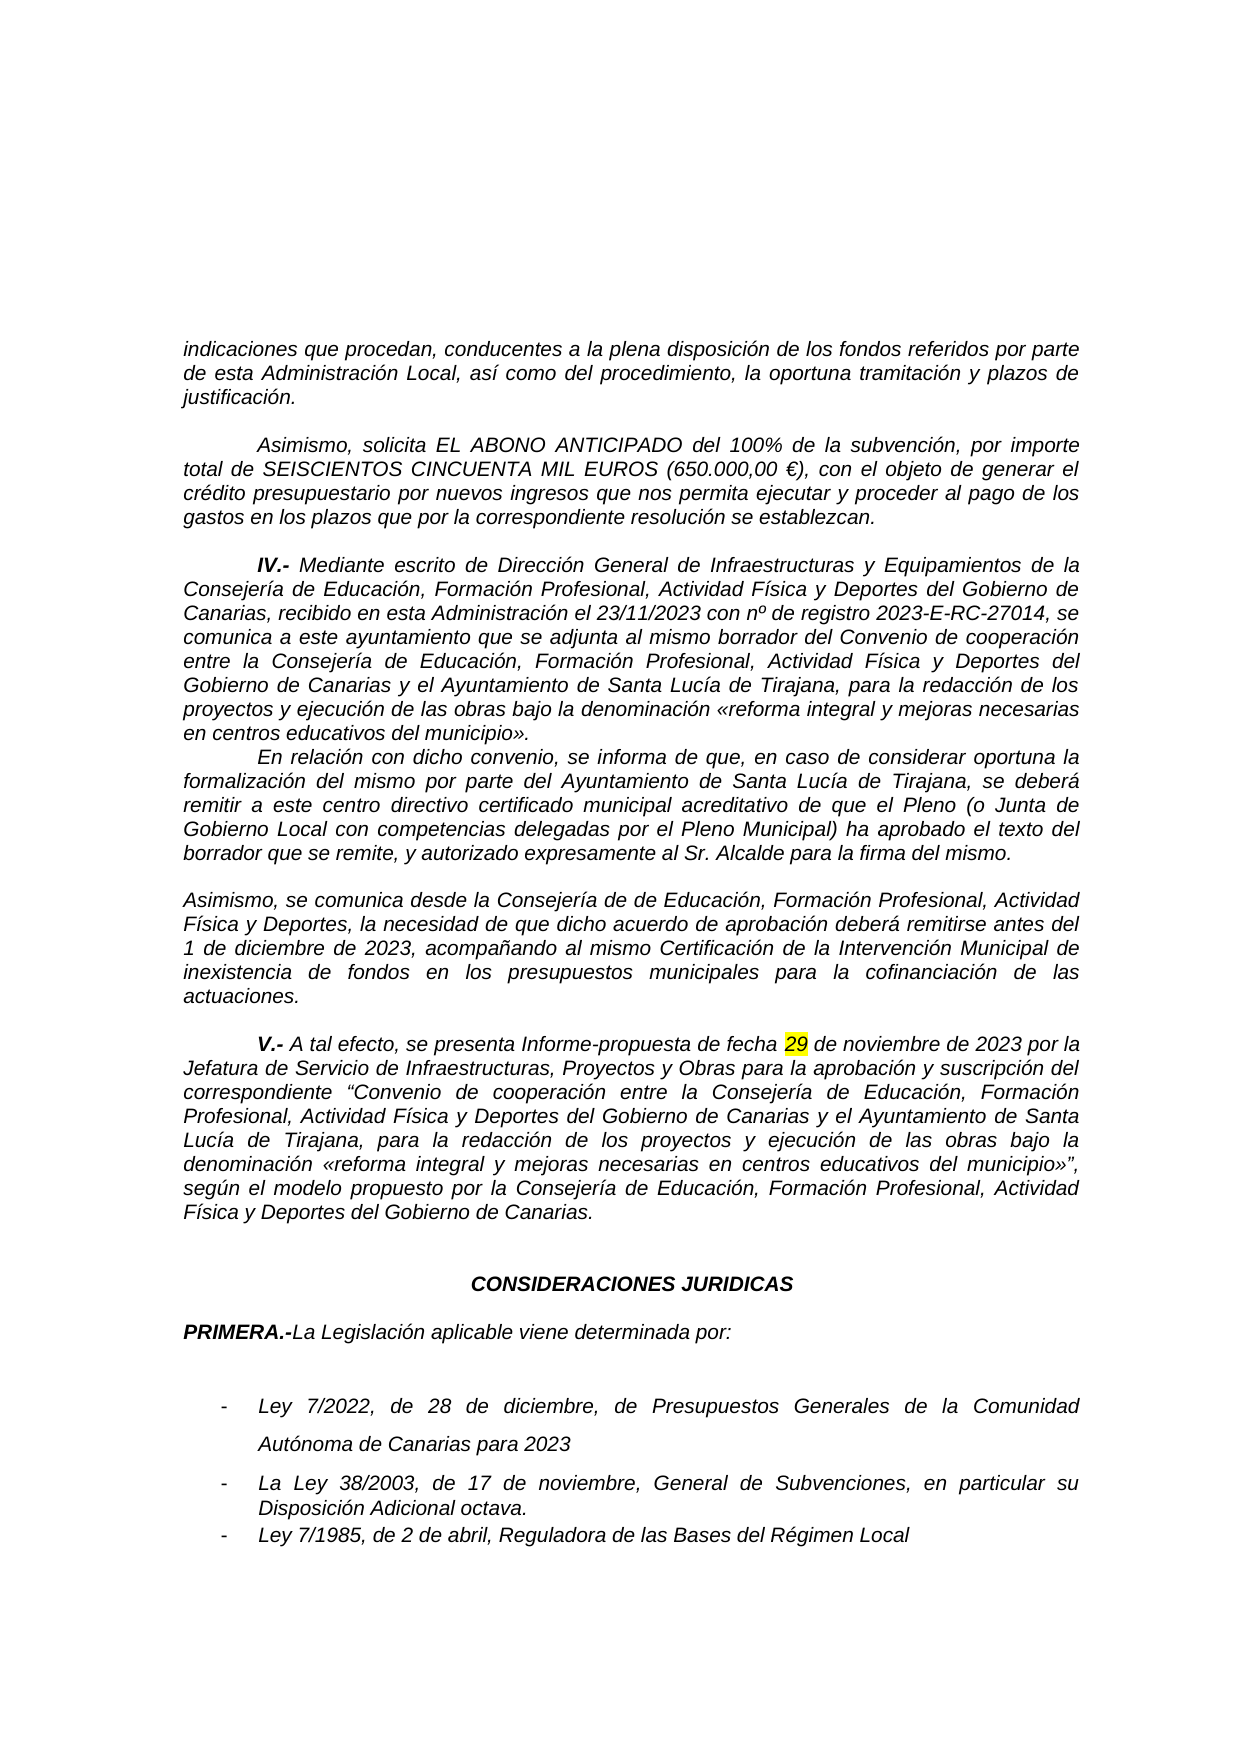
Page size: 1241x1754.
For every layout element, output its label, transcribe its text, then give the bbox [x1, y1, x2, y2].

text Asimismo, solicita EL ABONO ANTICIPADO del 100% de la subvención, por importe total de SEISCIENTOS CINCUENTA MIL EUROS (650.000,00 €), con el objeto de generar el crédito presupuestario por nuevos ingresos que nos permita ejecutar y proceder al pago de los gastos en los plazos que por la correspondiente resolución se establezcan. [183, 433, 1081, 529]
text PRIMERA.-La Legislación aplicable viene determinada por: [183, 1319, 1081, 1343]
list Ley 7/1985, de 2 de abril, Reguladora de las Bases del Régimen Local [221, 1520, 1081, 1549]
text CONSIDERACIONES JURIDICAS [183, 1272, 1081, 1296]
list Ley 7/2022, de 28 de diciembre, de Presupuestos Generales de la Comunidad Autónoma de Canarias para 2023 [221, 1391, 1081, 1456]
text Asimismo, se comunica desde la Consejería de de Educación, Formación Profesional, Actividad Física y Deportes, la necesidad de que dicho acuerdo de aprobación deberá remitirse antes del 1 de diciembre de 2023, acompañando al mismo Certificación de la Intervención Municipal de inexistencia de fondos en los presupuestos municipales para la cofinanciación de las actuaciones. [183, 888, 1081, 1008]
list La Ley 38/2003, de 17 de noviembre, General de Subvenciones, en particular su Disposición Adicional octava. [221, 1468, 1081, 1520]
text indicaciones que procedan, conducentes a la plena disposición de los fondos referidos por parte de esta Administración Local, así como del procedimiento, la oportuna tramitación y plazos de justificación. [183, 337, 1081, 409]
text V.- A tal efecto, se presenta Informe-propuesta de fecha 29 de noviembre de 2023 por la Jefatura de Servicio de Infraestructuras, Proyectos y Obras para la aprobación y suscripción del correspondiente “Convenio de cooperación entre la Consejería de Educación, Formación Profesional, Actividad Física y Deportes del Gobierno de Canarias y el Ayuntamiento de Santa Lucía de Tirajana, para la redacción de los proyectos y ejecución de las obras bajo la denominación «reforma integral y mejoras necesarias en centros educativos del municipio»”, según el modelo propuesto por la Consejería de Educación, Formación Profesional, Actividad Física y Deportes del Gobierno de Canarias. [183, 1032, 1081, 1224]
text IV.- Mediante escrito de Dirección General de Infraestructuras y Equipamientos de la Consejería de Educación, Formación Profesional, Actividad Física y Deportes del Gobierno de Canarias, recibido en esta Administración el 23/11/2023 con nº de registro 2023-E-RC-27014, se comunica a este ayuntamiento que se adjunta al mismo borrador del Convenio de cooperación entre la Consejería de Educación, Formación Profesional, Actividad Física y Deportes del Gobierno de Canarias y el Ayuntamiento de Santa Lucía de Tirajana, para la redacción de los proyectos y ejecución de las obras bajo la denominación «reforma integral y mejoras necesarias en centros educativos del municipio». [183, 553, 1081, 744]
text En relación con dicho convenio, se informa de que, en caso de considerar oportuna la formalización del mismo por parte del Ayuntamiento de Santa Lucía de Tirajana, se deberá remitir a este centro directivo certificado municipal acreditativo de que el Pleno (o Junta de Gobierno Local con competencias delegadas por el Pleno Municipal) ha aprobado el texto del borrador que se remite, y autorizado expresamente al Sr. Alcalde para la firma del mismo. [183, 744, 1081, 864]
